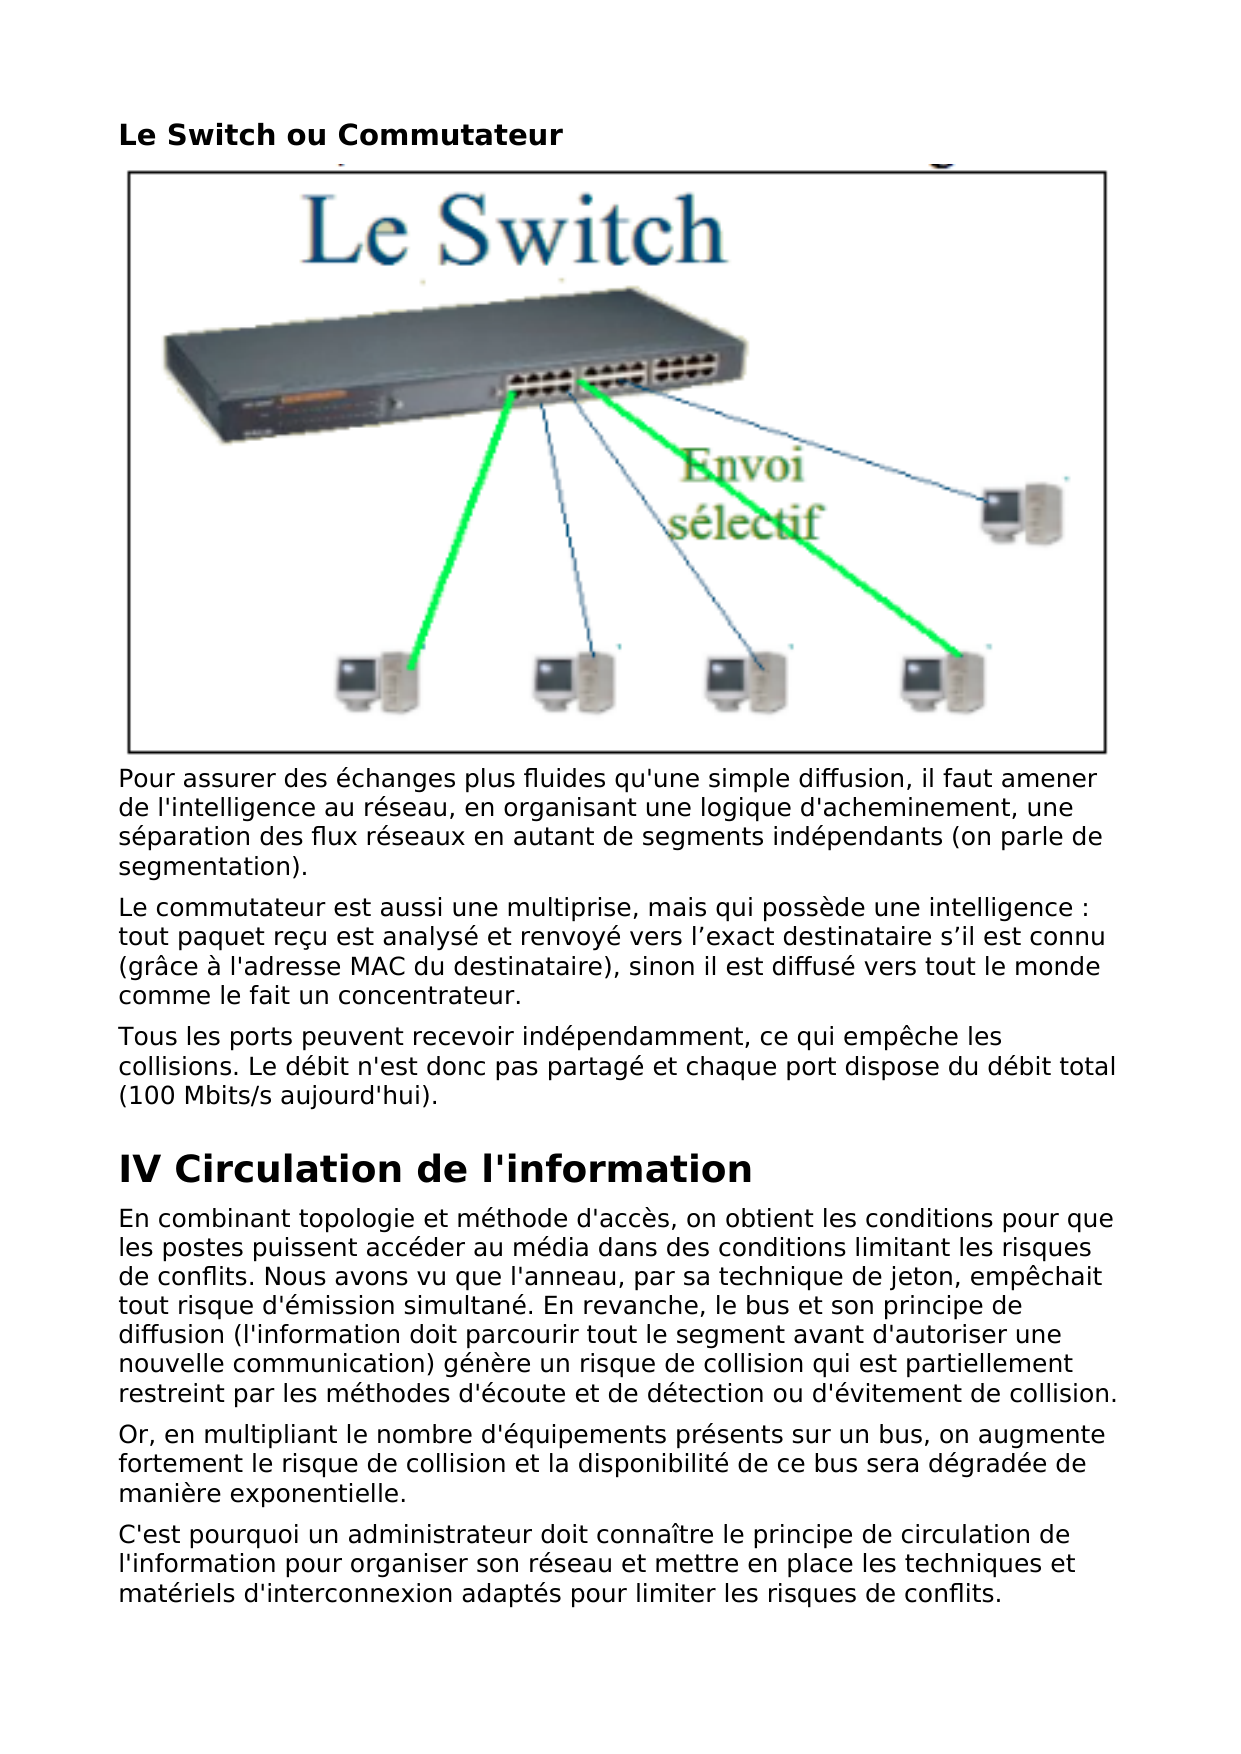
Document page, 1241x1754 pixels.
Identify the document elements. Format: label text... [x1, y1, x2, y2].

text C'est pourquoi un administrateur doit connaître le principe de circulation de l'information pour organiser son réseau et mettre en place les techniques et matériels d'interconnexion adaptés pour limiter les risques de conflits. [118, 1520, 1122, 1608]
text En combinant topologie et méthode d'accès, on obtient les conditions pour que les postes puissent accéder au média dans des conditions limitant les risques de conflits. Nous avons vu que l'anneau, par sa technique de jeton, empêchait tout risque d'émission simultané. En revanche, le bus et son principe de diffusion (l'information doit parcourir tout le segment avant d'autoriser une nouvelle communication) génère un risque de collision qui est partiellement restreint par les méthodes d'écoute et de détection ou d'évitement de collision. [118, 1204, 1122, 1408]
text Pour assurer des échanges plus fluides qu'une simple diffusion, il faut amener de l'intelligence au réseau, en organisant une logique d'acheminement, une séparation des flux réseaux en autant de segments indépendants (on parle de segmentation). [118, 765, 1122, 881]
text Tous les ports peuvent recevoir indépendamment, ce qui empêche les collisions. Le débit n'est donc pas partagé et chaque port dispose du débit total (100 Mbits/s aujourd'hui). [118, 1023, 1122, 1110]
subtitle IV Circulation de l'information [118, 1148, 1122, 1191]
text Or, en multipliant le nombre d'équipements présents sur un bus, on augmente fortement le risque de collision et la disponibilité de ce bus sera dégradée de manière exponentielle. [118, 1420, 1122, 1508]
subtitle Le Switch ou Commutateur [118, 118, 1122, 152]
text Le commutateur est aussi une multiprise, mais qui possède une intelligence : tout paquet reçu est analysé et renvoyé vers l’exact destinataire s’il est connu (grâce à l'adresse MAC du destinataire), sinon il est diffusé vers tout le monde comme le fait un concentrateur. [118, 893, 1122, 1010]
picture [118, 164, 1123, 765]
